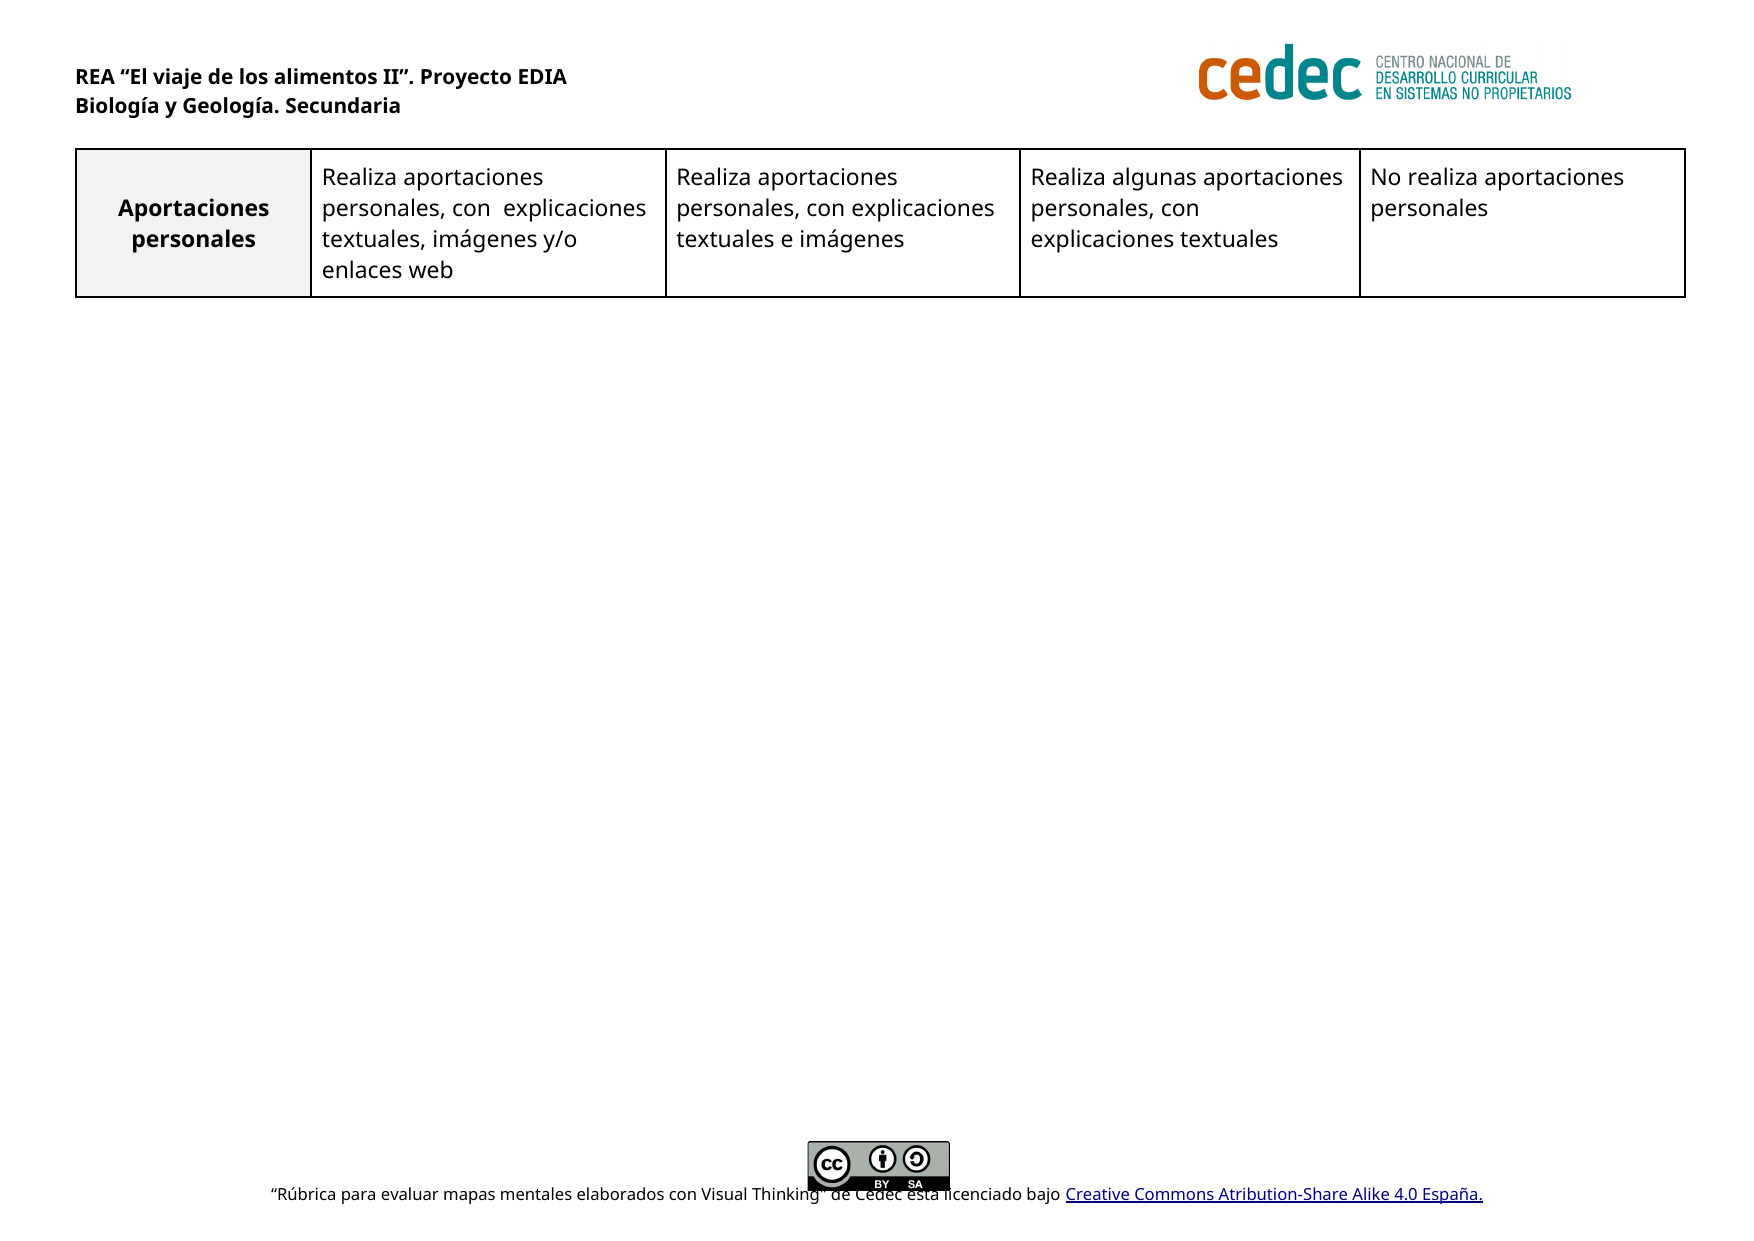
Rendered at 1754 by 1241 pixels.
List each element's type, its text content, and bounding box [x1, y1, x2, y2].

table_cell Realiza aportaciones personales, con explicaciones textuales e imágenes [667, 150, 1019, 296]
table_cell Realiza aportaciones personales, con explicaciones textuales, imágenes y/o enlaces web [312, 150, 665, 296]
picture [1196, 41, 1580, 110]
table_cell No realiza aportaciones personales [1361, 150, 1684, 296]
table_cell Aportaciones personales [77, 150, 310, 296]
picture [807, 1141, 950, 1191]
table_cell Realiza algunas aportaciones personales, con explicaciones textuales [1021, 150, 1359, 296]
